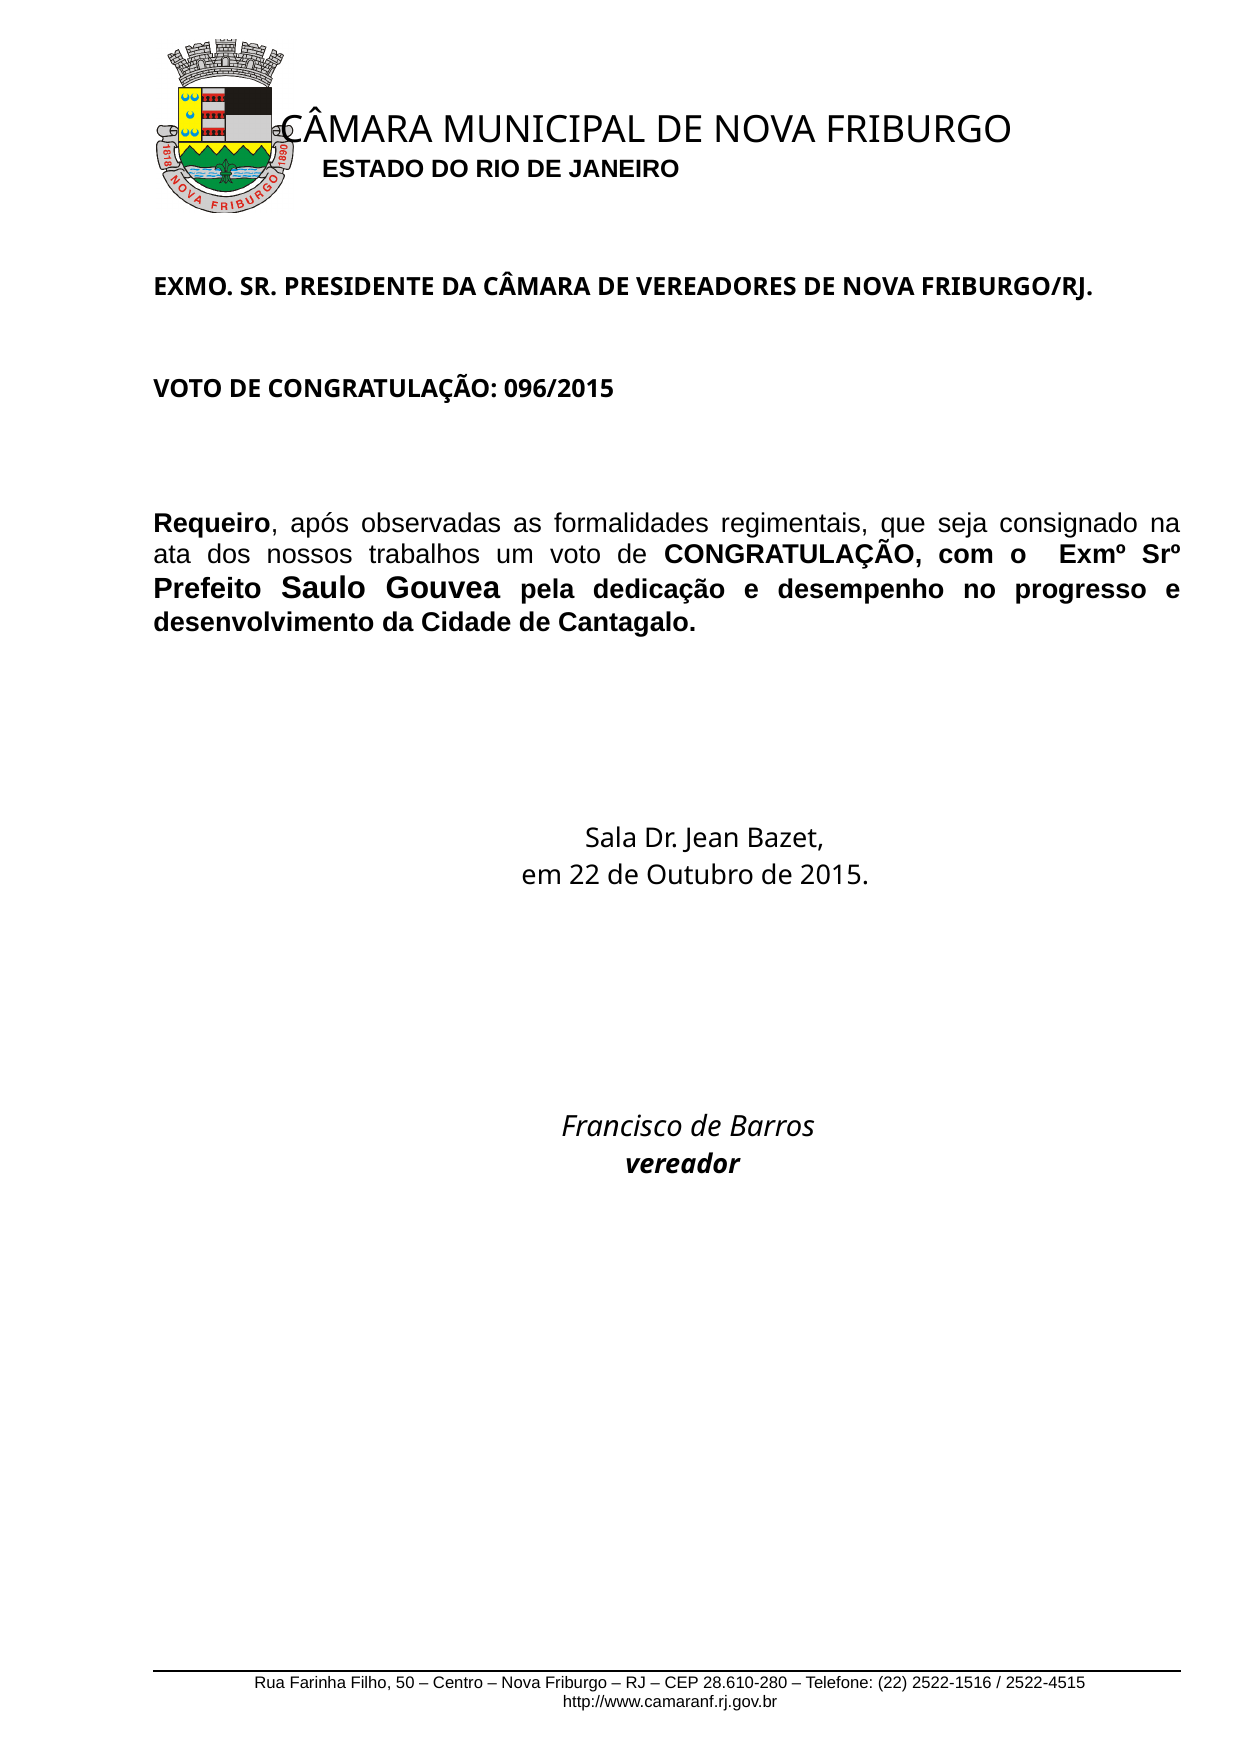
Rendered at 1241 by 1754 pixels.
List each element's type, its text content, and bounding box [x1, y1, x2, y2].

text EXMO. SR. PRESIDENTE DA CÂMARA DE VEREADORES DE NOVA FRIBURGO/RJ. [153, 269, 1181, 303]
text VOTO DE CONGRATULAÇÃO: 096/2015 [153, 371, 1181, 405]
text vereador [153, 1145, 1181, 1182]
list Sala Dr. Jean Bazet, [191, 818, 1181, 855]
text Francisco de Barros [153, 1105, 1181, 1145]
text em 22 de Outubro de 2015. [153, 855, 1181, 892]
text Requeiro, após observadas as formalidades regimentais, que seja consignado na ata dos nossos trabalhos um voto de CONGRATULAÇÃO, com o Exmº Srº Prefeito Saulo Gouvea pela dedicação e desempenho no progresso e desenvolvimento da Cidade de Cantagalo. [153, 507, 1181, 637]
